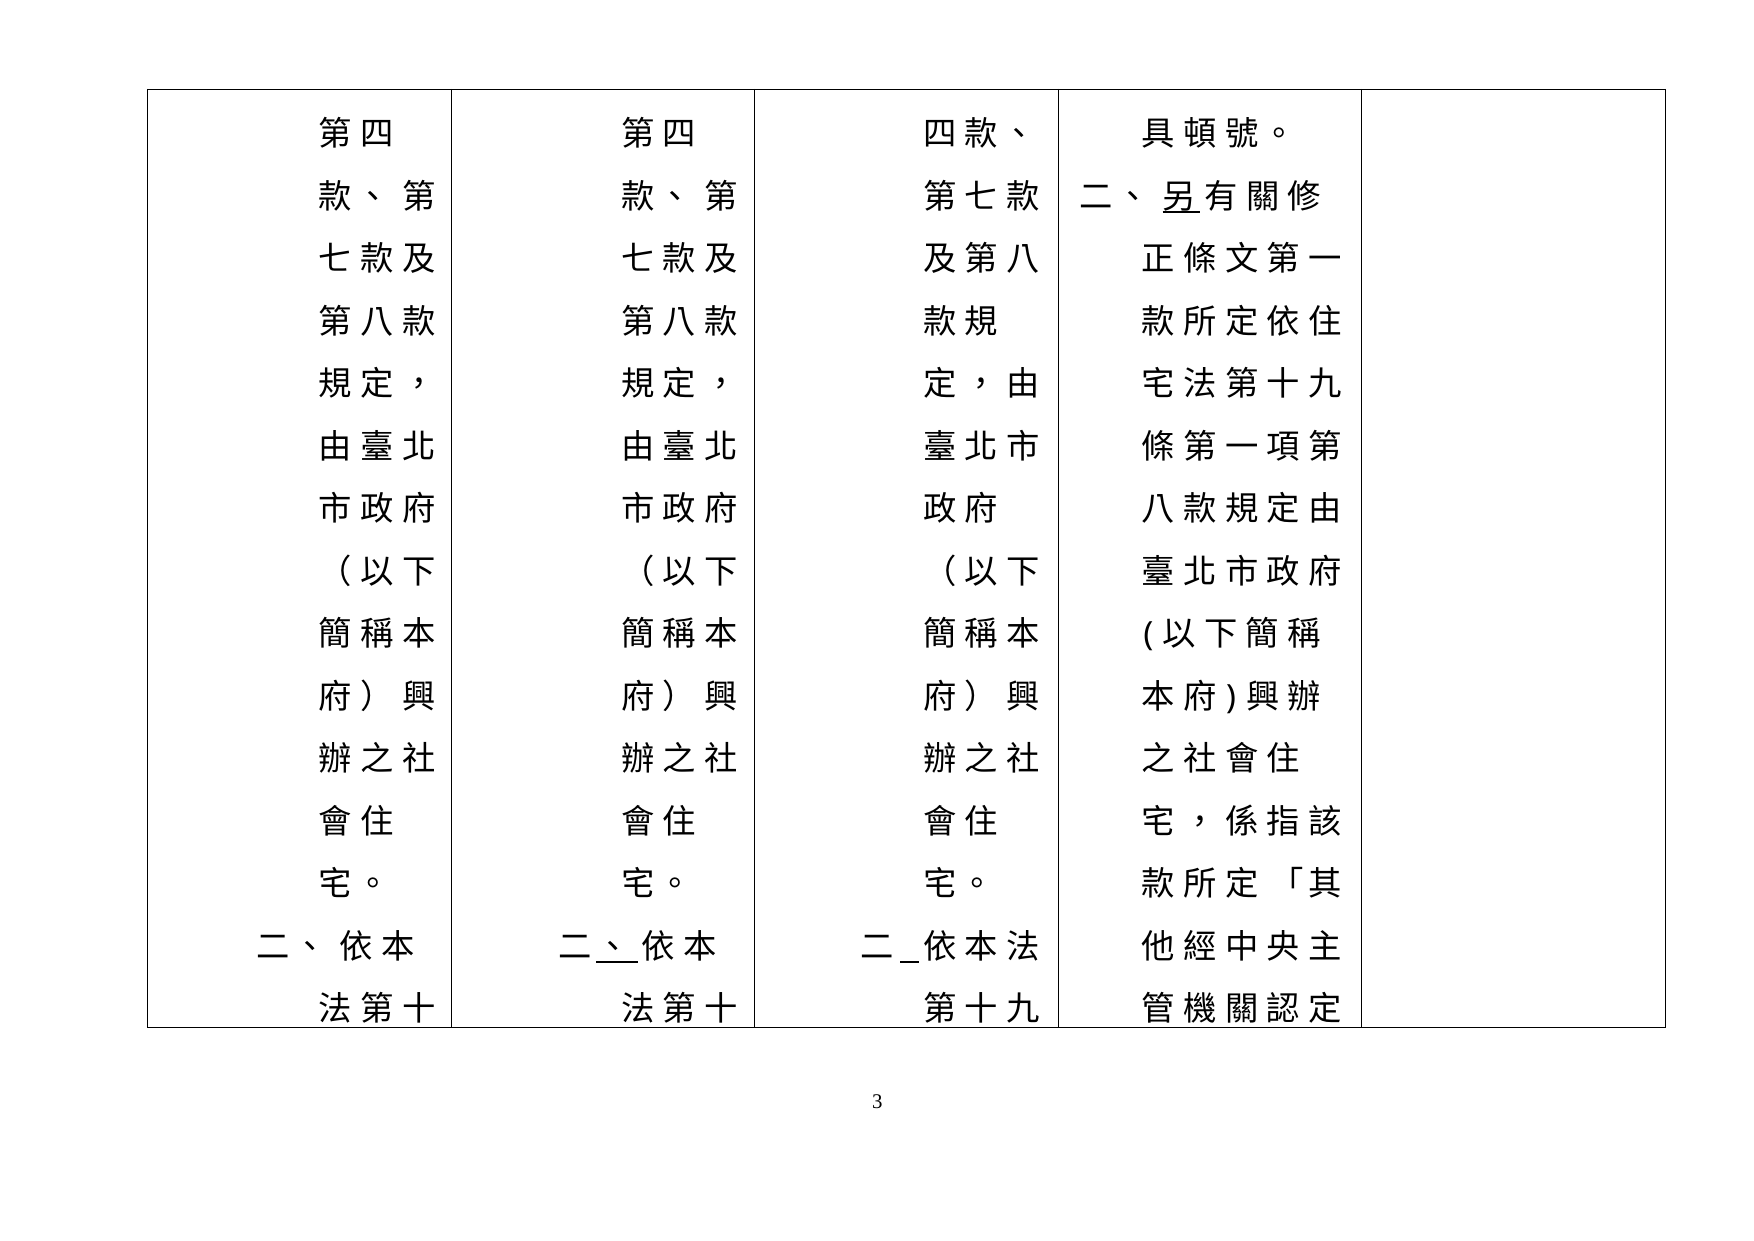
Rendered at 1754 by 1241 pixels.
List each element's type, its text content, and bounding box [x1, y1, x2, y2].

table_cell 四款、第七款及第八款規定，由臺北市政府（以下簡稱本府）興辦之社會住宅。 二 依本法第十九 [755, 90, 1058, 1027]
table_cell [1362, 90, 1665, 1027]
table_cell 第四款、第七款及第八款規定，由臺北市政府（以下簡稱本府）興辦之社會住宅。 二、依本法第十 [148, 90, 451, 1027]
table_cell 第四款、第七款及第八款規定，由臺北市政府（以下簡稱本府）興辦之社會住宅。 二、依本法第十 [452, 90, 754, 1027]
table_cell 具頓號。 二、另有關修正條文第一款所定依住宅法第十九條第一項第八款規定由臺北市政府(以下簡稱本府)興辦之社會住宅，係指該款所定「其他經中央主管機關認定 [1059, 90, 1361, 1027]
